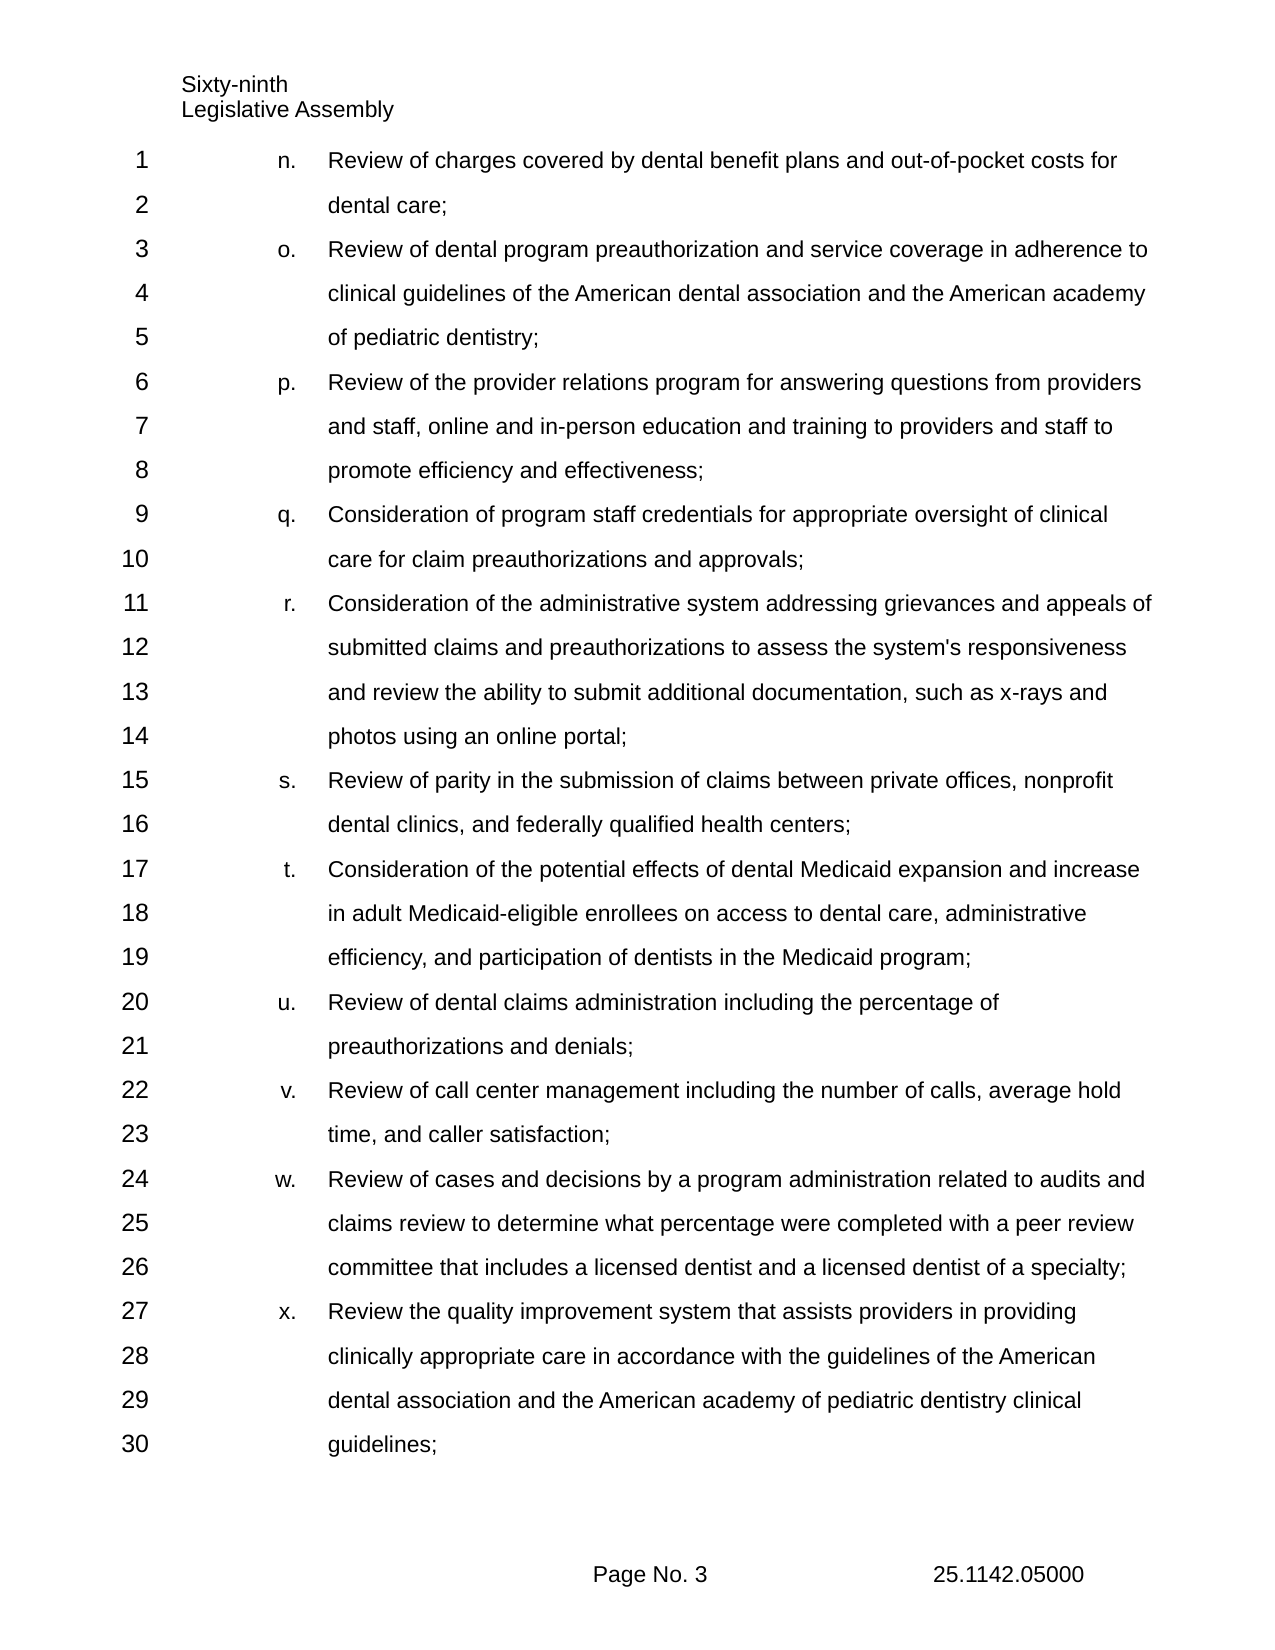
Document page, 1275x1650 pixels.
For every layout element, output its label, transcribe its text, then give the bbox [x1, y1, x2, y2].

text v. Review of call center management including the number of calls, average hold time, and caller satisfaction; [181, 1063, 1154, 1152]
text p. Review of the provider relations program for answering questions from providers and staff, online and in‑person education and training to providers and staff to promote efficiency and effectiveness; [181, 355, 1154, 487]
text t. Consideration of the potential effects of dental Medicaid expansion and increase in adult Medicaid-eligible enrollees on access to dental care, administrative efficiency, and participation of dentists in the Medicaid program; [181, 842, 1154, 974]
text n. Review of charges covered by dental benefit plans and out-of-pocket costs for dental care; [181, 133, 1154, 222]
text u. Review of dental claims administration including the percentage of preauthorizations and denials; [181, 974, 1154, 1063]
text x. Review the quality improvement system that assists providers in providing clinically appropriate care in accordance with the guidelines of the American dental association and the American academy of pediatric dentistry clinical guidelines; [181, 1284, 1154, 1461]
text s. Review of parity in the submission of claims between private offices, nonprofit dental clinics, and federally qualified health centers; [181, 753, 1154, 842]
text q. Consideration of program staff credentials for appropriate oversight of clinical care for claim preauthorizations and approvals; [181, 487, 1154, 576]
text r. Consideration of the administrative system addressing grievances and appeals of submitted claims and preauthorizations to assess the system's responsiveness and review the ability to submit additional documentation, such as x‑rays and photos using an online portal; [181, 576, 1154, 753]
text o. Review of dental program preauthorization and service coverage in adherence to clinical guidelines of the American dental association and the American academy of pediatric dentistry; [181, 222, 1154, 355]
text w. Review of cases and decisions by a program administration related to audits and claims review to determine what percentage were completed with a peer review committee that includes a licensed dentist and a licensed dentist of a specialty; [181, 1152, 1154, 1284]
